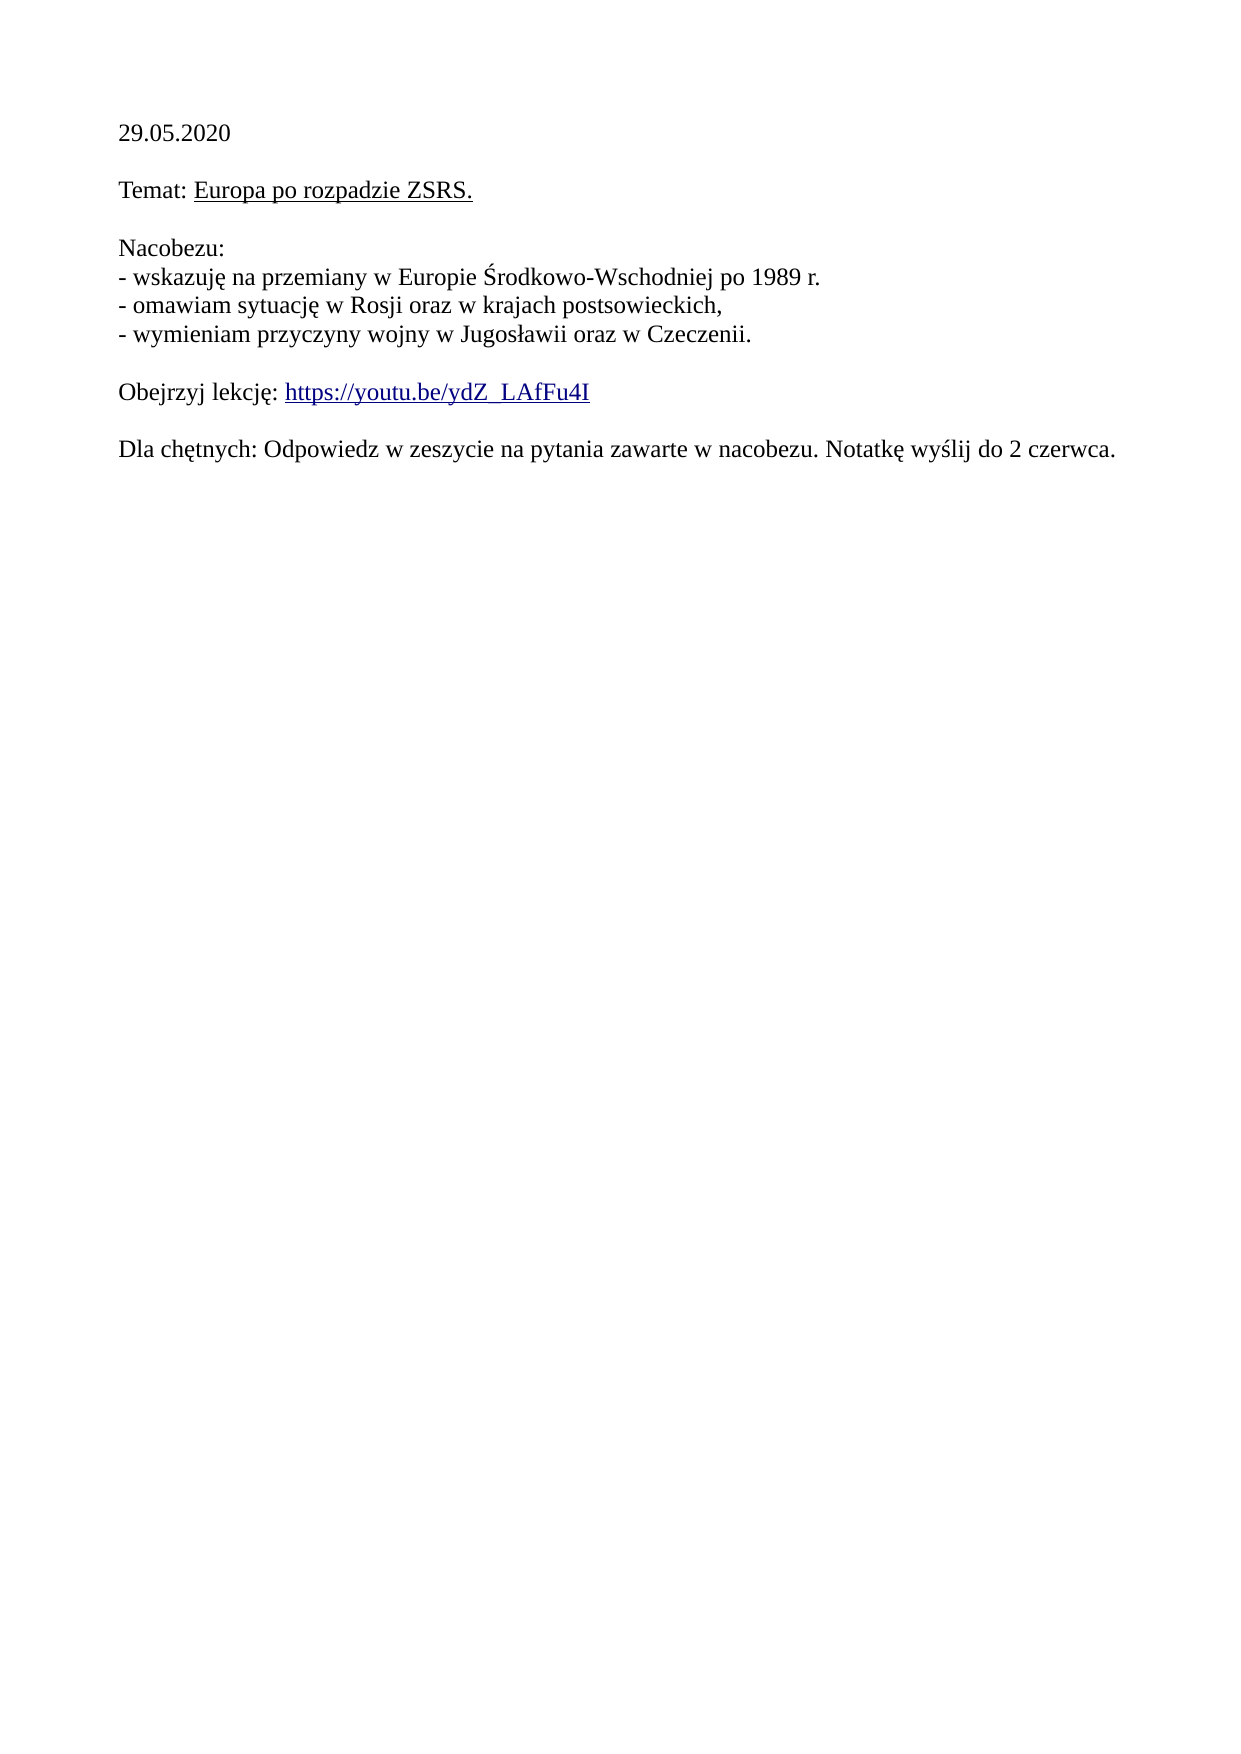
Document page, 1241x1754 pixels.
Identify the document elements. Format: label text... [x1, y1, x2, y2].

text - wskazuję na przemiany w Europie Środkowo-Wschodniej po 1989 r. [118, 262, 1122, 291]
text - omawiam sytuację w Rosji oraz w krajach postsowieckich, [118, 291, 1122, 319]
text - wymieniam przyczyny wojny w Jugosławii oraz w Czeczenii. [118, 319, 1122, 348]
text Dla chętnych: Odpowiedz w zeszycie na pytania zawarte w nacobezu. Notatkę wyślij do 2 czerwca. [118, 434, 1122, 463]
text Temat: Europa po rozpadzie ZSRS. [118, 176, 1122, 204]
text Obejrzyj lekcję: https://youtu.be/ydZ_LAfFu4I [118, 377, 1122, 406]
text Nacobezu: [118, 233, 1122, 262]
text 29.05.2020 [118, 118, 1122, 147]
